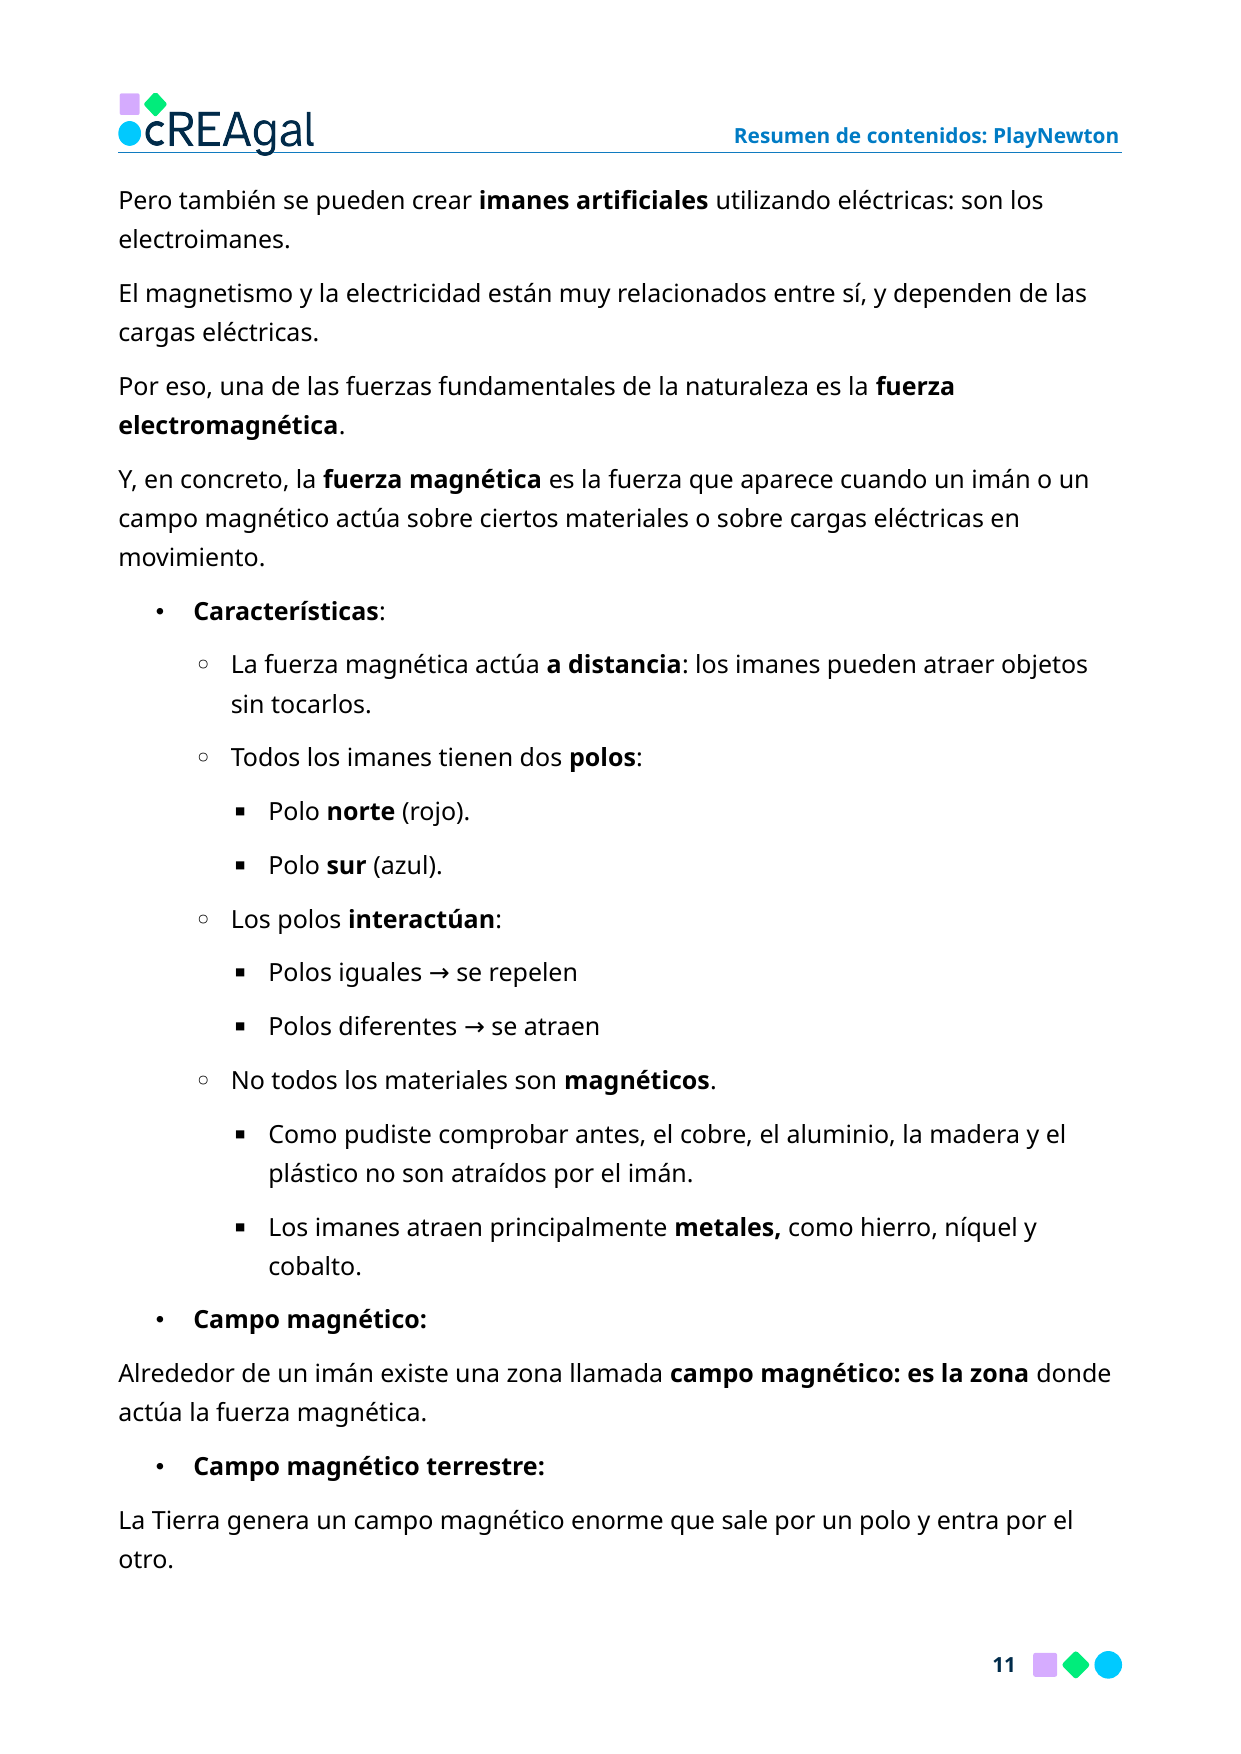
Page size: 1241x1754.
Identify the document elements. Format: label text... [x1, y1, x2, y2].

text Alrededor de un imán existe una zona llamada campo magnético: es la zona donde actúa la fuerza magnética. [118, 1356, 1122, 1429]
list Todos los imanes tienen dos polos: [193, 740, 1122, 774]
list Polo norte (rojo). [231, 794, 1122, 828]
list Campo magnético: [156, 1302, 1122, 1336]
text Pero también se pueden crear imanes artificiales utilizando eléctricas: son los electroimanes. [118, 182, 1122, 256]
list Como pudiste comprobar antes, el cobre, el aluminio, la madera y el plástico no son atraídos por el imán. [231, 1116, 1122, 1189]
list Polos iguales → se repelen [231, 955, 1122, 989]
text La Tierra genera un campo magnético enorme que sale por un polo y entra por el otro. [118, 1502, 1122, 1576]
list Polo sur (azul). [231, 847, 1122, 882]
list Los polos interactúan: [193, 901, 1122, 935]
text Por eso, una de las fuerzas fundamentales de la naturaleza es la fuerza electromagnética. [118, 368, 1122, 442]
list Características: [156, 593, 1122, 627]
list Campo magnético terrestre: [156, 1449, 1122, 1483]
text El magnetismo y la electricidad están muy relacionados entre sí, y dependen de las cargas eléctricas. [118, 275, 1122, 349]
list Polos diferentes → se atraen [231, 1009, 1122, 1043]
list La fuerza magnética actúa a distancia: los imanes pueden atraer objetos sin tocarlos. [193, 647, 1122, 720]
text Y, en concreto, la fuerza magnética es la fuerza que aparece cuando un imán o un campo magnético actúa sobre ciertos materiales o sobre cargas eléctricas en movimiento. [118, 461, 1122, 574]
list No todos los materiales son magnéticos. [193, 1062, 1122, 1097]
picture [118, 93, 314, 156]
list Los imanes atraen principalmente metales, como hierro, níquel y cobalto. [231, 1209, 1122, 1282]
